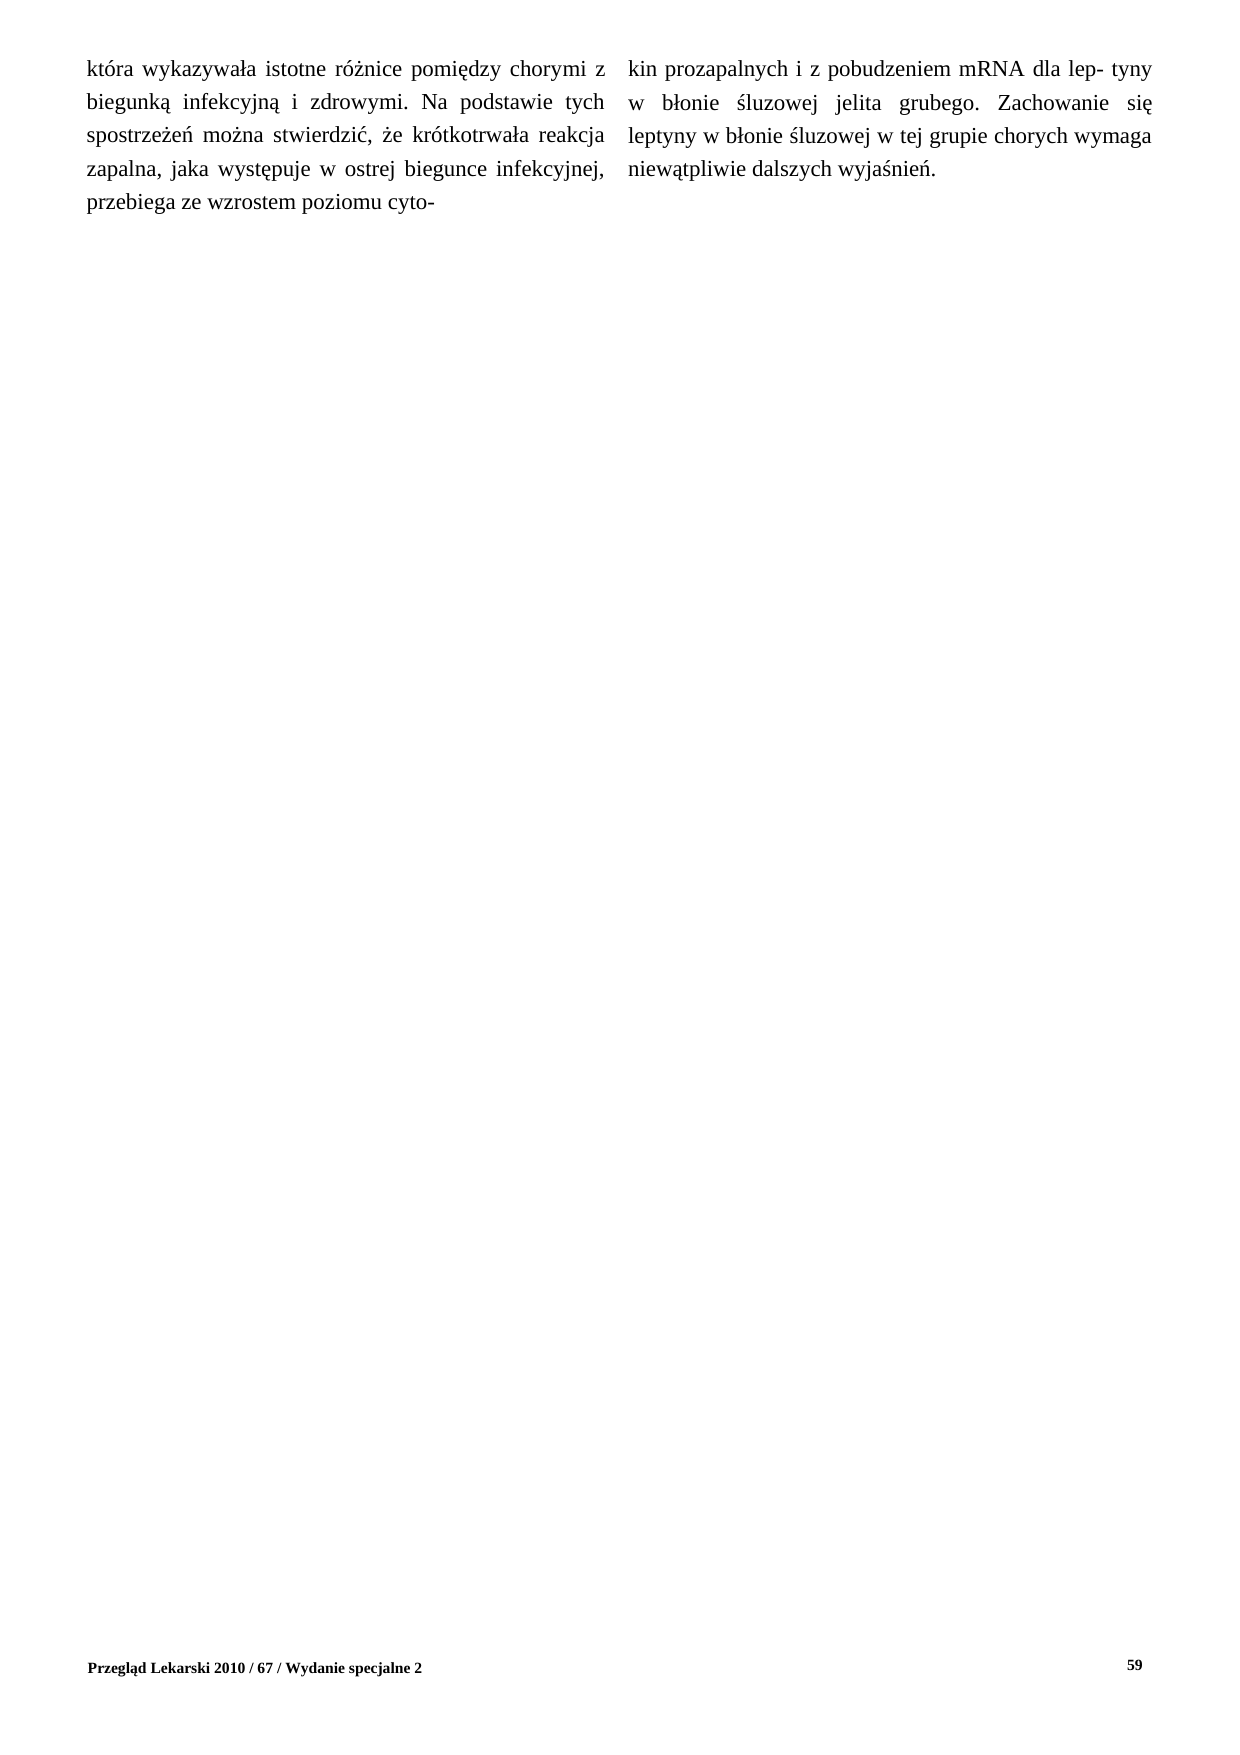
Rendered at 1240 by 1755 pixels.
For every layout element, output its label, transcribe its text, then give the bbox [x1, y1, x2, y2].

text 59 [1127, 1656, 1148, 1674]
text Przegląd Lekarski 2010 / 67 / Wydanie specjalne 2 [87, 1659, 447, 1677]
text kin prozapalnych i z pobudzeniem mRNA dla lep- tyny w błonie śluzowej jelita grubego. Zachowanie się leptyny w błonie śluzowej w tej grupie chorych wymaga niewątpliwie dalszych wyjaśnień. [628, 55, 1153, 182]
text która wykazywała istotne różnice pomiędzy chory­mi z biegunką infekcyjną i zdrowymi. Na podstawie tych spostrzeżeń można stwierdzić, że krótkotrwała reakcja zapalna, jaka występuje w ostrej biegunce infekcyjnej, przebiega ze wzrostem poziomu cyto- [86, 55, 605, 215]
